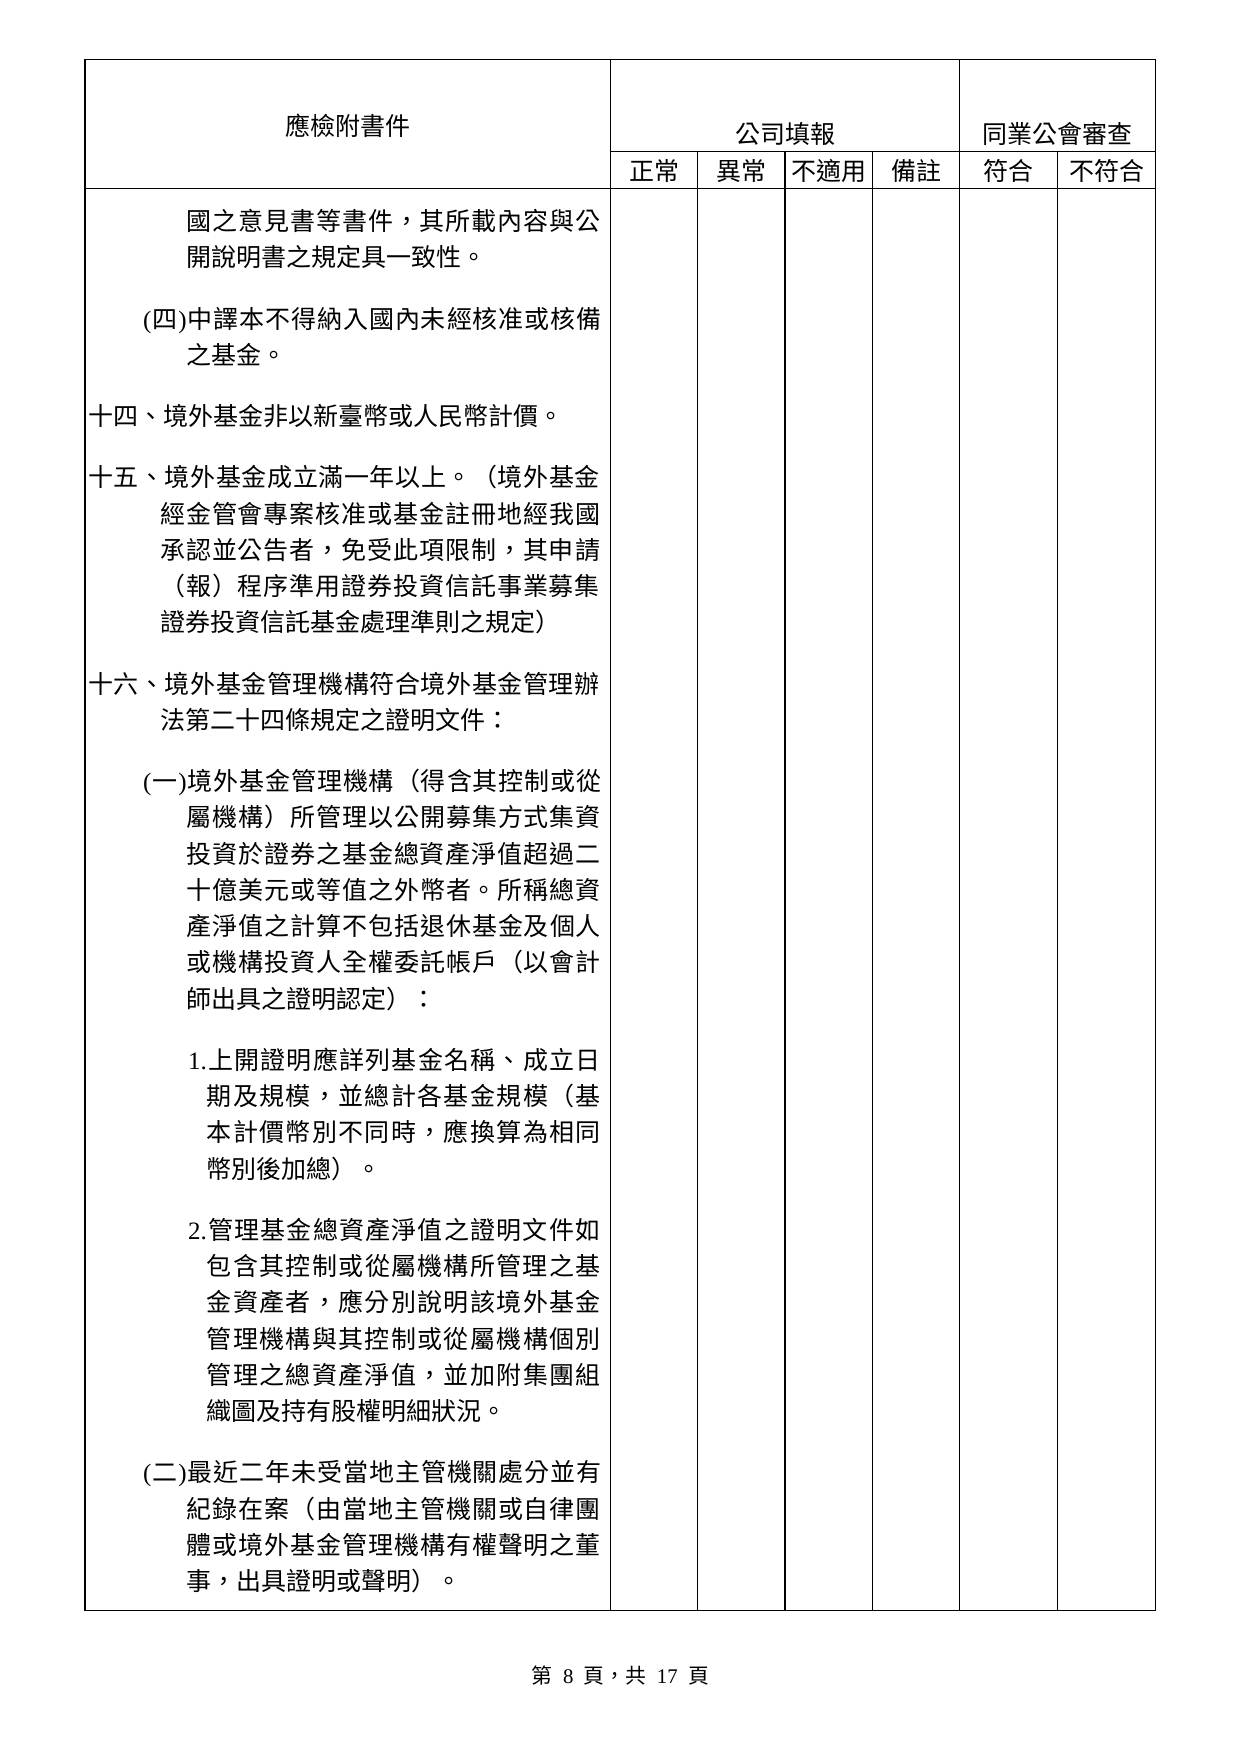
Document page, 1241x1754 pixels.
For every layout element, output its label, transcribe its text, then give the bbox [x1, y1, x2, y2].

table_cell 異常 [698, 152, 784, 188]
table_cell 正常 [611, 152, 697, 188]
table_cell [611, 189, 697, 1610]
table_cell [1058, 189, 1155, 1610]
table_header 公司填報 [611, 60, 959, 151]
table_cell [786, 189, 872, 1610]
table_header 應檢附書件 [86, 60, 610, 188]
table_cell [873, 189, 959, 1610]
table_cell 不適用 [786, 152, 872, 188]
table_cell [960, 189, 1057, 1610]
table_cell 符合 [960, 152, 1057, 188]
table_cell [698, 189, 784, 1610]
table_cell 一、境外基金基本資料表（內容及格式如附件一）。 二、符合境外基金管理辦法第九條擔任境外基金總代理人之資格條件證明文件： (一)證券投資信託事業、證券投資顧問事業或證券經紀商之實收資本額、信託業兼營證券投資信託事業或證券投資顧問事業或銀行兼營證券經紀商之指撥營運資金，或外國證券商專撥國內分支機構營業所用資金，應達新臺幣七千萬元以上。 (二)最近期經會計師查核簽證之財務報告每股淨值不低於面額。總代理人會計年度終了至查核簽證報表公告前提出申請（報）時，若未檢附前一年度經會計師查核簽證之年度財務報表者，應出具聲明「該公司前一年度經會計師查核簽證年度財務報告之每股淨值將不低於面額」之聲明書。 (三)中華民國證券投資信託暨顧問商業同業公會（以下簡稱同業公會）出具具有即時取得境外基金機構投資及相關交易資訊之必要資訊傳輸設備之審查意見。 (四)聲明最近半年未曾受證券投資信託及顧問法第一百零三條第一款、證券交易法第六十六條第一款、期貨交易法第一百條第一項第一款、信託業法第四十四條或銀行法第六十一條之一第一項所定糾正、限期改善三次以上之處分、最近二年未曾受證券投資信託及顧問法第一百零三條第二款至第五款、證券交易法第六十六條第二款至第四款、期貨交易法第一百條第一項第二款至第四款、信託業法第四十四條第一款至第三款或銀行法第六十一條之一第一項第一款至第四款之處分【但經金融監督管理委員會（以下簡稱金管會）命令解除職員之職務者不在此限】。 (五)辦理募集及銷售之業務人員及內部稽核人員，其資格條件及人數須符合境外基金管理辦法第十六條規定： 1.同業公會出具業務人員及內部稽核人員資格審查合格之人員名冊及其資格證明文件。 2.檢附「總代理人人員配置調查表」。 3.產品分析人員及通路服務人員配置應符合配置規定。 (六)首次擔任總代理人應提供內部控制制度及內部控制制度審查表。 三、境外基金機構與總代理人簽訂之總代理契約，應載明同業公會所定應行記載事項。 四、境外基金機構與總代理人簽訂之人員培訓計畫，應符合同業公會所定計畫要點之規定，並檢具未來一年之培訓計畫，及最近一年內總代理人與境外基金機構簽訂之人員培訓計畫執行狀況說明文件（如課程清單、簽到表、受訓人數及時數統計等資料）。 五、總代理人依規定提存營業保證金之證明文件： (一)依境外基金管理辦法第十條第一項規定提存足額之營業保證金，且提存於同一金融機構。 1.擔任 家境外基金管理機構所管理基金之總代理人。 2.提存營業保證金金額（所代理之境外基金管理機構屬同一集團者，得按單一集團計算應提存之金額，並應加附集團組織圖）： 新臺幣 元。 3.提存金融機構名稱： 。 (二)提存金融機構符合境外基金管理辦法第十條第一項規定之資格條件。 (三)與提存金融機構簽訂之營業保證金保管契約內容，應載明同業公會所定要點之應記載事項。 六、出具銷售機構符合境外基金管理辦法第十九條所定資格條件之聲明書及銷售機構明細表。 七、總代理人依境外基金管理辦法第三十三條第一項第三款及第二項規定辦理款項收付者，出具其與證券集中保管事業簽訂之契約。 八、出具與銷售機構簽訂之銷售契約，其應載明同業公會所定應行記載事項。 九、境外基金註冊地准予募集之證明文件。（以主管機關核發或出具之核准函文、經主管機關核准之公開說明書或相當文件認定） 十、境外基金最近年度經會計師查核簽證之財務報告與其中文簡譯本： (一)會計師出具之查核意見為無保留意見。 (二)會計師出具無保留意見以外之查核意見者，其原因： 。 十一、檢具境外基金於申請（報）日前一季季底之投資組合： (一)內容須包括投資標的及其比率、基金主要投資國家別及投資資產類別，暨其相關投資金額占基金淨資產價值之比重；固定收益或債券型基金應再檢附過去一年每月底投資組合投資於高收益債券之比重。 (二)投資組合應符合下列規定： 1.未投資於黃金、商品現貨及不動產。 2.投資於有價證券部分，如非投資單一國家者，該投資組合應包含各個國家之投資明細。 3.投資於境外基金管理辦法第二十三條第一項第三款所列之有價證券未超過金管會規定比率之證明文件。 4.投資於中華民國證券市場未逾金管會規定之比率。 (三)境外基金機構符合金管會鼓勵境外基金深耕計畫所訂條件獲金管會認可，並選擇「符合境外基金管理辦法之範圍內，允許引進新類型的境外基金」之優惠措施者，應具體說明該基金之投資標的或比率與現行投資規範不符之處。 十二、投資人須知載明下列事項： 【第一部分：基金專屬資訊】 (一)基本資料。 (二)基金投資標的與策略（簡介）。 1.投資標的。 2.投資策略。 (三)投資本基金之主要風險。 (四)本基金適合之投資人屬性分析。 (五)基金運用狀況。 1.基金淨資產組成。 2.最近十年度基金淨值走勢圖。 3.最近十年度各年度基金報酬率。 4.基金累計報酬率。 5.最近十年度各年度每受益權單位收益分配之金額/幣別。 6.最近五年度各年度基金之費用率。 7.基金前十大投資標的及占基金淨資產價值之比率。 (六)投資人應負擔費用之項目及其計算方式。 (七)受益人應負擔租稅之項目及其計算。 (八)基金淨資產價值之公告時間及公告方式。 (九)公開說明書中譯本之取得及境外基金相關資訊網址。 (十)其他 【風險警語】※ 【第二部分：一般資訊】 (一)總代理人、境外基金發行機構、管理機構、保管機構、總分銷機構及其他相關機構之說明；如為關係人者，應說明其關係。 (二)申購、買回及轉換境外基金之方式： 1.最低申購金額。 2.價金給付方式。 3.每營業日受理申請截止時間，及對逾時申請文件之認定及處理方式。 4.投資人申購匯款及支付買回款項應以客戶本人名義為之。 5.申購、買回及轉換之作業流程。 (三)境外基金之募集及銷售不成立時之退款方式。 (四)總代理人與境外基金機構之權利、義務及責任。 (五)總代理人應提供之資訊服務事項。 (六)境外基金機構、總代理人及銷售機構與投資人爭議之處理方式。 (七)協助投資人權益之保護方式。 (八)交付表彰投資人權益之憑證種類。 (九)為環境、社會與治理(ESG)相關主題基金應載明下列事項： 1.投資目標與衡量標準。 2.投資策略與方法。 3.投資比例配置。 4.參考績效指標。 5.排除政策。 6.風險警語。 7.盡職治理參與。 8.查詢基金定期評估資訊之網址，以及公司揭露盡職治理報告書相關資料之網址。 (十)投資人須知載明事項是否符合同業公會投資人須知範本及投資人須知製作格式說明。 (十一)其他經主管機關規定之事項。 ※採公平價格及反稀釋機制之基金，應於第十項投資人須知第一部份「風險警語」揭露該等機制所載內容之頁次。且若於大額申贖時採調整淨值並適用所有當日申購之投資人者，應於投資人須知加強說明該機制之適用對象及其影響，如「本基金採反稀釋機制（擺動定價機制）調整基金淨值，該淨值適用於所有當日申購之投資者，不論投資人申贖金額多寡，均會以調整後淨值計算」。 十三、公開說明書併同其中譯本： (一)已明定境外基金從事衍生性商品交易，持有未沖銷多頭部位價值之總金額，不得超過該境外基金淨資產價值之百分之四十；持有未沖銷空頭部位價值之總金額不得超過該境外基金所持有之相對應有價證券總市值。（境外基金經金管會專案核准或基金註冊地經我國承認並公告者，免受此項限制） (二)未明定上開境外基金從事衍生性商品交易之投資限制者，說明為符合有關衍生性商品交易限制之規定，所建置之內部控管機制。（境外基金經金管會專案核准或基金註冊地經我國承認並公告者不適用） (三)境外基金基本資料表、投資人須知、律師出具基金註冊地及基金管理機構註冊地對投資人權益之保護不低於我國之意見書等書件，其所載內容與公開說明書之規定具一致性。 (四)中譯本不得納入國內未經核准或核備之基金。 十四、境外基金非以新臺幣或人民幣計價。 十五、境外基金成立滿一年以上。（境外基金經金管會專案核准或基金註冊地經我國承認並公告者，免受此項限制，其申請（報）程序準用證券投資信託事業募集證券投資信託基金處理準則之規定） 十六、境外基金管理機構符合境外基金管理辦法第二十四條規定之證明文件： (一)境外基金管理機構（得含其控制或從屬機構）所管理以公開募集方式集資投資於證券之基金總資產淨值超過二十億美元或等值之外幣者。所稱總資產淨值之計算不包括退休基金及個人或機構投資人全權委託帳戶（以會計師出具之證明認定）： 1.上開證明應詳列基金名稱、成立日期及規模，並總計各基金規模（基本計價幣別不同時，應換算為相同幣別後加總）。 2.管理基金總資產淨值之證明文件如包含其控制或從屬機構所管理之基金資產者，應分別說明該境外基金管理機構與其控制或從屬機構個別管理之總資產淨值，並加附集團組織圖及持有股權明細狀況。 (二)最近二年未受當地主管機關處分並有紀錄在案（由當地主管機關或自律團體或境外基金管理機構有權聲明之董事，出具證明或聲明）。 (三)成立滿二年以上（以主管機關核發或出具之登記證明或相當文件認定）。 (四)對增進我國資產管理業務有符合金管會規定之具體貢獻證明文件。 十七、境外基金機構出具將依金管會之要求，提供該境外基金機構有關境外基金申購、買回或轉換等之相關簿冊及涉及投資人權益之相關資料予金管會查閱之聲明文件。 十八、境外基金管理機構出具符合境外基金管理辦法第二十三條第一項第一款至第五款規定，且嗣後該境外基金若未符合規定，應即向金管會申請終止辦理該境外基金之募集銷售之聲明書。（境外基金經金管會專案核准或基金註冊地經我國承認並公告者，免受第一款限制） 十九、境外基金管理機構最近期經會計師查核簽證之財務報告。 (一)會計師出具之查核意見為無保留意見。 (二)會計師出具無保留意見以外之查核意見者，其原因： 。 二十、境外基金之保管機構信用評等等級符合境外基金管理辦法第二十五條規定之證明文件。（係指保管機構、主要次保管機構之信用評等資料，或其他相當之證明文件） 二十一、律師出具基金註冊地對投資人權益之保護不低於我國之意見書。（基金註冊地為我國承認且公告者免附） 二十二、律師出具基金管理機構註冊地對投資人權益之保護不低於我國之意見書。（基金管理機構所在地為我國承認且公告者免附） 二十三、同業公會同意入會之證明文件，但已加入同業公會者，免附。 二十四、提供最近半年期間每月基金規模資料。 二十五、自行評估說明基金及其投資標的市場（包括投資地區）有無流動性疑慮，倘發生流動性問題之相關因應措施為何。 二十六、提供金管會或同業公會最近半年調查之特定金融商品相關投資情形，包括投資金額、投資比率及預估損失。 二十七、檢具申請（報）總代理基金之全球銷售計畫，並說明除註冊地外目前已於哪些國家進行銷售，同時列出該等國家之銷售比重。 二十八、說明境外基金管理機構如何控管臺灣投資人投資比重，以符合我國法令規定上限。 二十九、洗錢防制規範。例如：總代理人應說明境外基金註冊地或境外基金管理機構註冊地對我國投資人要求之洗錢防制相關措施及文件，包括其為執行洗錢防制程序而對我國投資人進行客戶審查（Customer Due Diligence）之實際作法，或對我國執行Risk-based approach之實際作法，及是否對我國業者要求額外客戶資料。 三十、總代理人自行檢查表（內容及格式如附件三）。 (一)依境外基金管理辦法規定應申請（報）及/或公告事項之辦理情形，內容完整無誤。 (二)有異常情事時，應同時說明具體改善措施。 三十一、總代理人自行檢查表之內容正確無誤及完整之聲明書（內容及格式如附件四）。 三十二、基金如採公平價格調整機制或反稀釋機制之相關說明資料，包含適用時機、啟動理由、對投資人影響、最近一次採用該等機制之情形，基金管理機構如何確保該等機制之合理性及公平性等。 三十三、說明暫停銷售機構或投資人帳戶交易事項。 (一)境外基金管理機構於執行洗錢防制作業時，發生暫停銷售機構或投資人帳戶交易之情形（包括執行依據及實務作法）。 (二)除執行洗錢防制作業外，發生其他暫停銷售機構或投資人帳戶交易之情形（包括執行依據及實務作法）。 (三)銷售機構或投資人帳戶被境外基金機構暫停交易後，如何保障我國投資人權益，請說明具體措施為何。 三十四、申請基金上架前KYP及風險等級報酬評估審查作業之執行情形。 三十五、基金擬在臺銷售級別之成立日期、目前規模及主要銷售地區，並與其他級別就相關事項(如費率、配息、前收型或後收型手續費等)差異比較，以及是否對我國投資人有不公平之情事。 三十六、說明基金如經金管會核准或申報生效在國內募集及銷售，未來一年是否有在國內新增銷售級別之規劃，如有，請說明包括但不限於下列事項： (一)具體說明於金管會核准或申報生效後，未來一年於我國新增銷售級別之理由。 (二)擬新增之銷售級別於其他國家之銷售情形，是否僅於我國銷售，且該等級別相關費用、交易條件及權利義務是否與國外投資人相同。如有差異，請說明其合理性。 三十七、申請（報）環境、社會及治理（ESG）相關主題基金（下稱ESG基金），應載明下列事項： (一)投資目標與衡量標準： 1.是否參考國際組織發布準則或國內外公認ESG分類或揭露標準設定永續投資目標（如參考國內外公認ESG分類或揭露標準，包括但不限聯合國發布的國際準則、歐盟永續分類標準、GRI及SASB 等國際組織所擬定永續揭露標準）？ 2.基金名稱是否能正確反映永續投資目標，是否具體說明基金名稱與永續投資目標之關聯性？ 3.是否參考國內外公認ESG分類或揭露標準，訂定具體關鍵績效指標衡量被投資公司對環境、社會及治理等面向的表現？ (二)投資策略與方法： 1.基金為達成永續投資目標所採用投資策略為何？（如正面/同業較佳篩選、ESG整合投資分析、永續主題式投資、影響力投資等）？ 2.是否明確說明ESG相關因素之考慮過程（如：過濾因子、指標、評等、第三方認證或標章等）以及衡量這些因素之評估衡量方法（包括環境、社會及治理三個面向分別考慮之評估項目、各項目評分標準、評估項目權重計算方式、分析數據之資料來源）？ 3.是否說明將ESG因素納入投資流程之具體做法？（採用內部或外部ESG分析評估系統？採用的分析評估方法如何衡量被投資公司ESG表現？如何確保在基金投資管理流程中考量被投資公司ESG表現與相關風險？） (三)投資比例配置： 1.基金配置符合ESG投資重點之資產最低投資比率是否已達70%以上？ 2.公司提供基金投資組合，其ESG表現評等分布結果是否合理？ 3.基金投資於高排碳、高汙染、高耗水產業（如水泥、塑膠、鋼鐵、煤礦及石化燃料產業）之比重是否過高？ (四)參考績效指標： 1.如有設定ESG參考績效指標，是否說明所採指標之重要資訊與特性？ 2.參考績效指標如非屬ESG 或永續概念指數，是否說明該指標如何與基金ESG投資重點保持一致？ (五)排除政策：說明基金投資是否訂有排除政策或排除的類型（如避免投資軍火武器、酒類、賭博、色情及煙草行業、違反聯合國全球盟約等標的，或禁止投資主要營業收入來自動力煤開採或電力生產主要來自煤炭的公司）。 (六)風險警語：是否考量ESG基金特色訂定相關風險警語（如方法及資料之限制、缺乏標準之分類法、投資選擇之主觀判斷、對第三方資料來源之依賴、對特定ESG投資重點之集中度風險等）。 (七)盡職治理參與： 1.是否揭露公司盡職治理報告查詢方法與途徑？ 2.針對基金所適用盡職治理政策及執行方式，包括如何評估是否需要與被投資公司議合，以及透過何種形式與公司進行ESG議題溝通，如被投資公司未對ESG議題作出積極回應，公司採取何種因應措施。 3.針對基金參與股東會與投票情形，包括基本投票方針，出席股東會與投票紀錄等定期資訊揭露方式。 (八)定期揭露：公司年度結束後2個月，每年是否在公司網站上向投資者揭露以下定期評估的資訊? 1.基金資產組成符合所定ESG投資策略與篩選標準之實際投資比重。 2.如有設定績效參考指標，應比較基金採用ESG篩選標準與績效指標（Benchmark）對成分證券篩選標準兩者間的差異。 3.基金為達到永續投資重點和目標，而採取盡職治理行動（例如，與被投資公司經營階層互動、參與股東會及行使投票權紀錄等）。 三十八、移轉計畫及致投資人通知書，並應載明總代理移轉生效日前，原總代理人仍負有向金管會申報及公告之責任，並繼續負責處理國內投資人之交易相關事宜，投資人之權益，不因總代理移轉而受任何影響。(移轉總代理人案件適用)。 三十九、公司送件前應由相關人員確實檢視申請（報）書件內容之正確性、合理性及適法性，及本基金評估風險控管機制有效性之說明資料： (一)基金商品設計及內部審查程序（包括流程、相關負責部門及決行層級等）。 (二)基金商品評估項目及評估結果（評估項目包括但不限於商品之妥適性及合法性、費率合理性、適合之投資人屬性、投資風險及風險控管機制有效性、申請（報）書件內容之正確性/合理性/適法性）。 四十、其他主管機關規定之文件。 [86, 189, 610, 1610]
table_cell 備註 [873, 152, 959, 188]
table_header 同業公會審查 [960, 60, 1155, 151]
table_cell 不符合 [1058, 152, 1155, 188]
